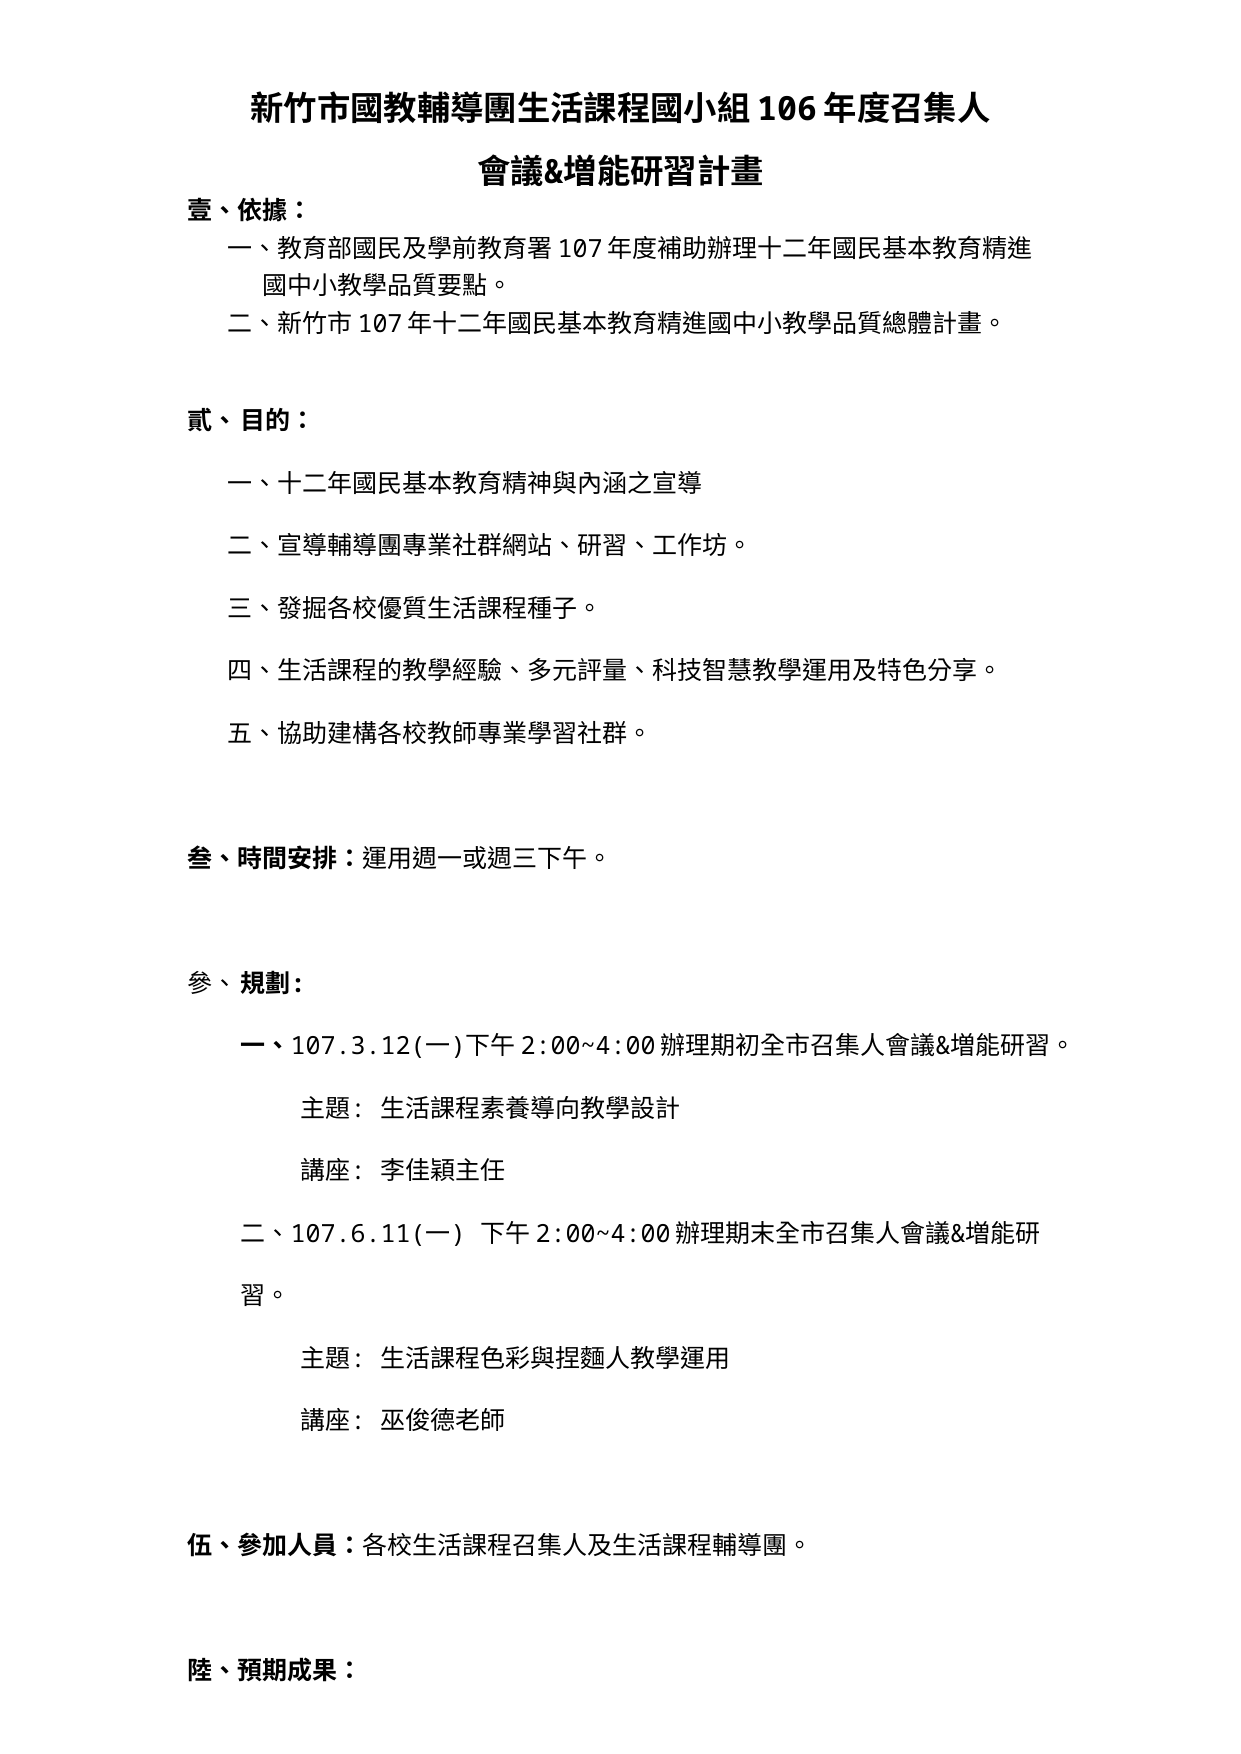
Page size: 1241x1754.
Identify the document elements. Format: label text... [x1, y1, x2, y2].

text 伍、參加人員：各校生活課程召集人及生活課程輔導團。 [187, 1502, 1053, 1564]
text 一、教育部國民及學前教育署107年度補助辦理十二年國民基本教育精進國中小教學品質要點。 [212, 227, 1053, 302]
text 二、宣導輔導團專業社群網站、研習、工作坊。 [187, 502, 1053, 564]
list 規劃: [187, 939, 1053, 1002]
text 陸、預期成果： [187, 1627, 1053, 1689]
text 壹、依據： [187, 189, 1041, 227]
text 講座: 李佳穎主任 [240, 1127, 1053, 1189]
text 一、十二年國民基本教育精神與內涵之宣導 [187, 439, 1053, 502]
text 一、107.3.12(一)下午2:00~4:00辦理期初全市召集人會議&増能研習。 [240, 1002, 1053, 1064]
text 二、新竹市107年十二年國民基本教育精進國中小教學品質總體計畫。 [212, 302, 1053, 339]
text 主題: 生活課程色彩與捏麵人教學運用 [240, 1314, 1053, 1377]
list 目的： [187, 377, 1053, 439]
text 主題: 生活課程素養導向教學設計 [240, 1064, 1053, 1127]
text 三、發掘各校優質生活課程種子。 [187, 564, 1053, 627]
text 新竹市國教輔導團生活課程國小組106年度召集人 [187, 64, 1053, 127]
text 五、協助建構各校教師專業學習社群。 [187, 689, 1053, 752]
text 會議&増能研習計畫 [187, 127, 1053, 189]
text 二、107.6.11(一) 下午2:00~4:00辦理期末全市召集人會議&増能研習。 [240, 1189, 1053, 1314]
text 四、生活課程的教學經驗、多元評量、科技智慧教學運用及特色分享。 [187, 627, 1053, 689]
text 叁、時間安排：運用週一或週三下午。 [187, 814, 1053, 877]
text 講座: 巫俊德老師 [240, 1377, 1053, 1439]
